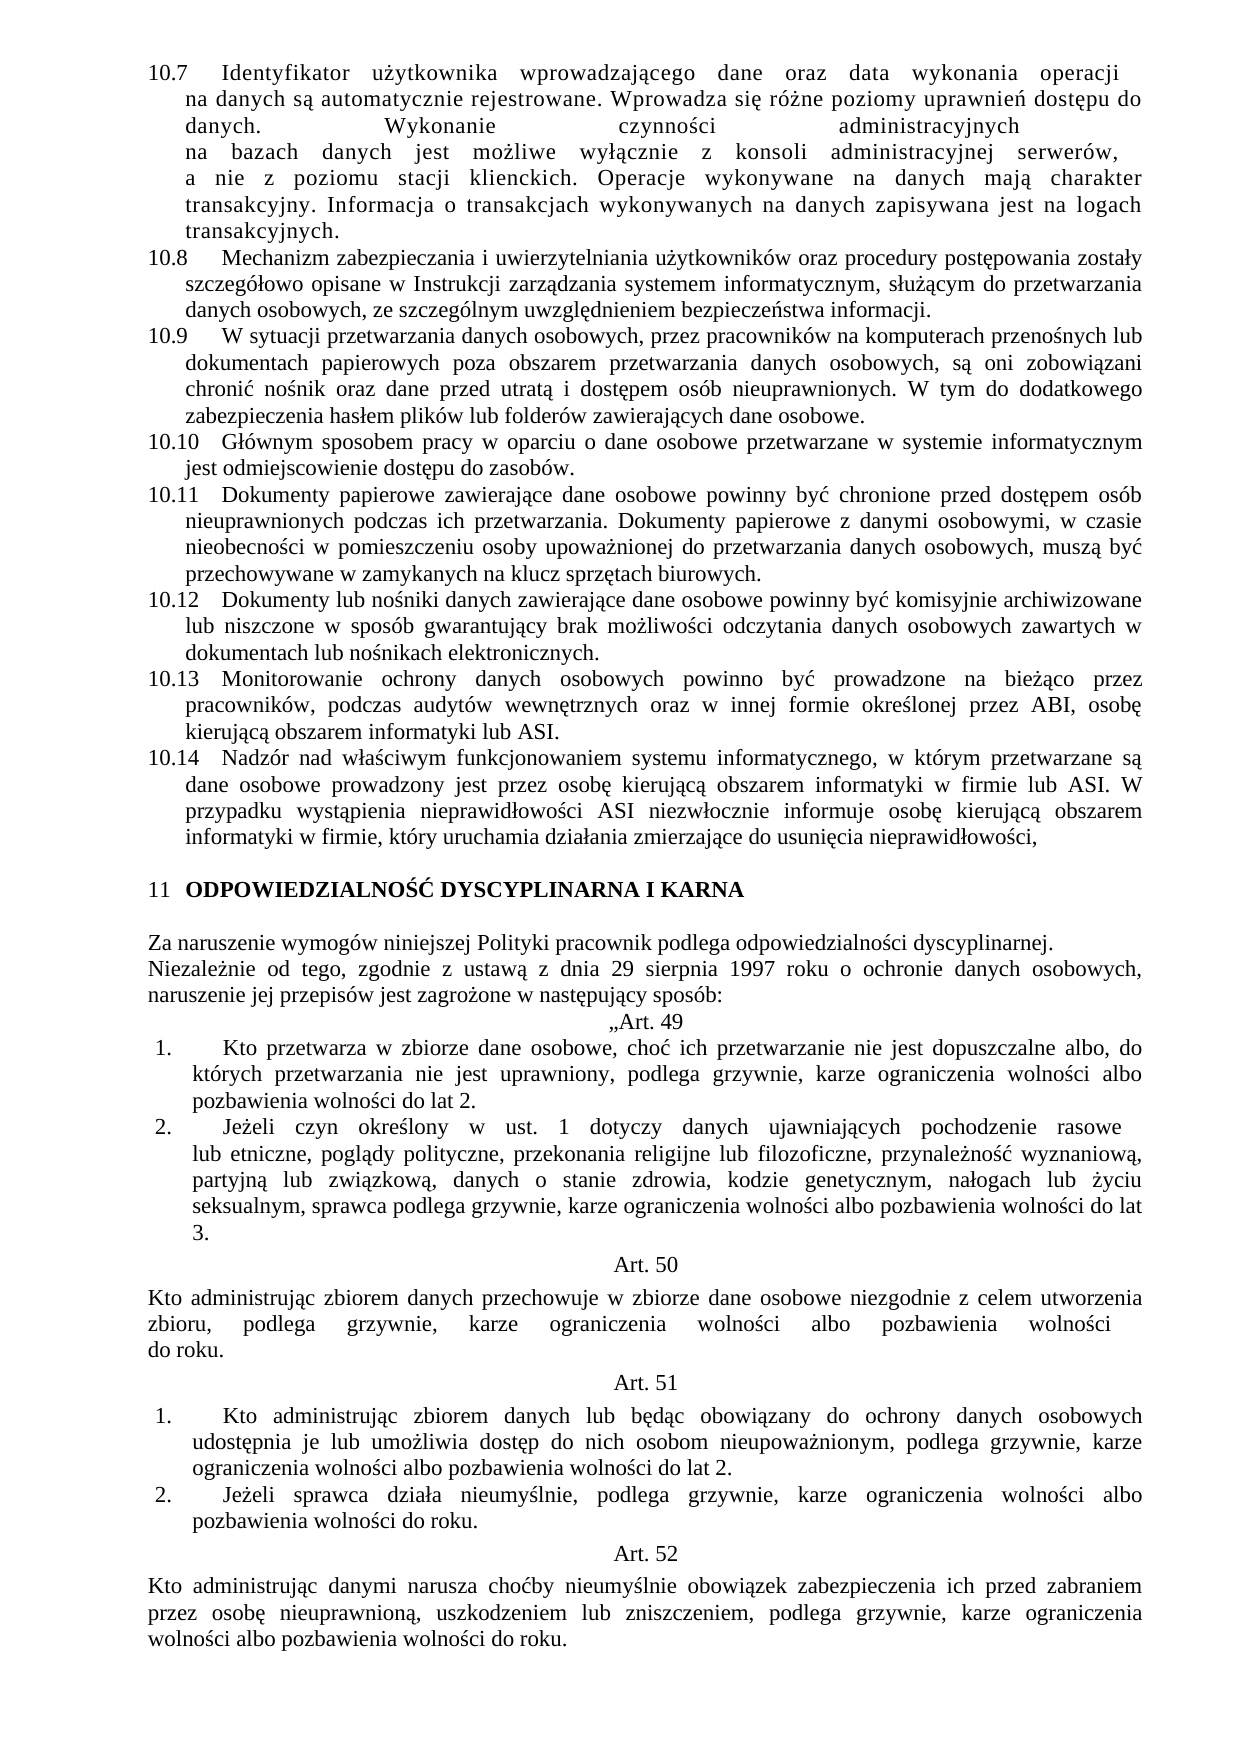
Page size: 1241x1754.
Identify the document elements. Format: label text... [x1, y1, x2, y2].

list Kto przetwarza w zbiorze dane osobowe, choć ich przetwarzanie nie jest dopuszczalne albo, do których przetwarzania nie jest uprawniony, podlega grzywnie, karze ograniczenia wolności albo pozbawienia wolności do lat 2. [154, 1034, 1144, 1113]
text Art. 52 [148, 1540, 1144, 1566]
text Niezależnie od tego, zgodnie z ustawą z dnia 29 sierpnia 1997 roku o ochronie danych osobowych, naruszenie jej przepisów jest zagrożone w następujący sposób: [148, 955, 1144, 1008]
list Jeżeli czyn określony w ust. 1 dotyczy danych ujawniających pochodzenie rasowe lub etniczne, poglądy polityczne, przekonania religijne lub filozoficzne, przynależność wyznaniową, partyjną lub związkową, danych o stanie zdrowia, kodzie genetycznym, nałogach lub życiu seksualnym, sprawca podlega grzywnie, karze ograniczenia wolności albo pozbawienia wolności do lat 3. [154, 1113, 1144, 1245]
list Dokumenty papierowe zawierające dane osobowe powinny być chronione przed dostępem osób nieuprawnionych podczas ich przetwarzania. Dokumenty papierowe z danymi osobowymi, w czasie nieobecności w pomieszczeniu osoby upoważnionej do przetwarzania danych osobowych, muszą być przechowywane w zamykanych na klucz sprzętach biurowych. [148, 481, 1144, 586]
list Nadzór nad właściwym funkcjonowaniem systemu informatycznego, w którym przetwarzane są dane osobowe prowadzony jest przez osobę kierującą obszarem informatyki w firmie lub ASI. W przypadku wystąpienia nieprawidłowości ASI niezwłocznie informuje osobę kierującą obszarem informatyki w firmie, który uruchamia działania zmierzające do usunięcia nieprawidłowości, [148, 744, 1144, 850]
list Mechanizm zabezpieczania i uwierzytelniania użytkowników oraz procedury postępowania zostały szczegółowo opisane w Instrukcji zarządzania systemem informatycznym, służącym do przetwarzania danych osobowych, ze szczególnym uwzględnieniem bezpieczeństwa informacji. [148, 243, 1144, 323]
text „Art. 49 [148, 1008, 1144, 1034]
text Art. 50 [148, 1251, 1144, 1278]
list ODPOWIEDZIALNOŚĆ DYSCYPLINARNA I KARNA [148, 876, 1144, 902]
list Jeżeli sprawca działa nieumyślnie, podlega grzywnie, karze ograniczenia wolności albo pozbawienia wolności do roku. [154, 1481, 1144, 1533]
text Kto administrując zbiorem danych przechowuje w zbiorze dane osobowe niezgodnie z celem utworzenia zbioru, podlega grzywnie, karze ograniczenia wolności albo pozbawienia wolności do roku. [148, 1284, 1144, 1363]
text Za naruszenie wymogów niniejszej Polityki pracownik podlega odpowiedzialności dyscyplinarnej. [148, 929, 1144, 955]
list Identyfikator użytkownika wprowadzającego dane oraz data wykonania operacji na danych są automatycznie rejestrowane. Wprowadza się różne poziomy uprawnień dostępu do danych. Wykonanie czynności administracyjnych na bazach danych jest możliwe wyłącznie z konsoli administracyjnej serwerów, a nie z poziomu stacji klienckich. Operacje wykonywane na danych mają charakter transakcyjny. Informacja o transakcjach wykonywanych na danych zapisywana jest na logach transakcyjnych. [148, 59, 1144, 243]
text Kto administrując danymi narusza choćby nieumyślnie obowiązek zabezpieczenia ich przed zabraniem przez osobę nieuprawnioną, uszkodzeniem lub zniszczeniem, podlega grzywnie, karze ograniczenia wolności albo pozbawienia wolności do roku. [148, 1572, 1144, 1651]
list Monitorowanie ochrony danych osobowych powinno być prowadzone na bieżąco przez pracowników, podczas audytów wewnętrznych oraz w innej formie określonej przez ABI, osobę kierującą obszarem informatyki lub ASI. [148, 665, 1144, 744]
list Kto administrując zbiorem danych lub będąc obowiązany do ochrony danych osobowych udostępnia je lub umożliwia dostęp do nich osobom nieupoważnionym, podlega grzywnie, karze ograniczenia wolności albo pozbawienia wolności do lat 2. [154, 1402, 1144, 1481]
list Dokumenty lub nośniki danych zawierające dane osobowe powinny być komisyjnie archiwizowane lub niszczone w sposób gwarantujący brak możliwości odczytania danych osobowych zawartych w dokumentach lub nośnikach elektronicznych. [148, 586, 1144, 665]
list W sytuacji przetwarzania danych osobowych, przez pracowników na komputerach przenośnych lub dokumentach papierowych poza obszarem przetwarzania danych osobowych, są oni zobowiązani chronić nośnik oraz dane przed utratą i dostępem osób nieuprawnionych. W tym do dodatkowego zabezpieczenia hasłem plików lub folderów zawierających dane osobowe. [148, 323, 1144, 428]
list Głównym sposobem pracy w oparciu o dane osobowe przetwarzane w systemie informatycznym jest odmiejscowienie dostępu do zasobów. [148, 428, 1144, 481]
text Art. 51 [148, 1369, 1144, 1396]
